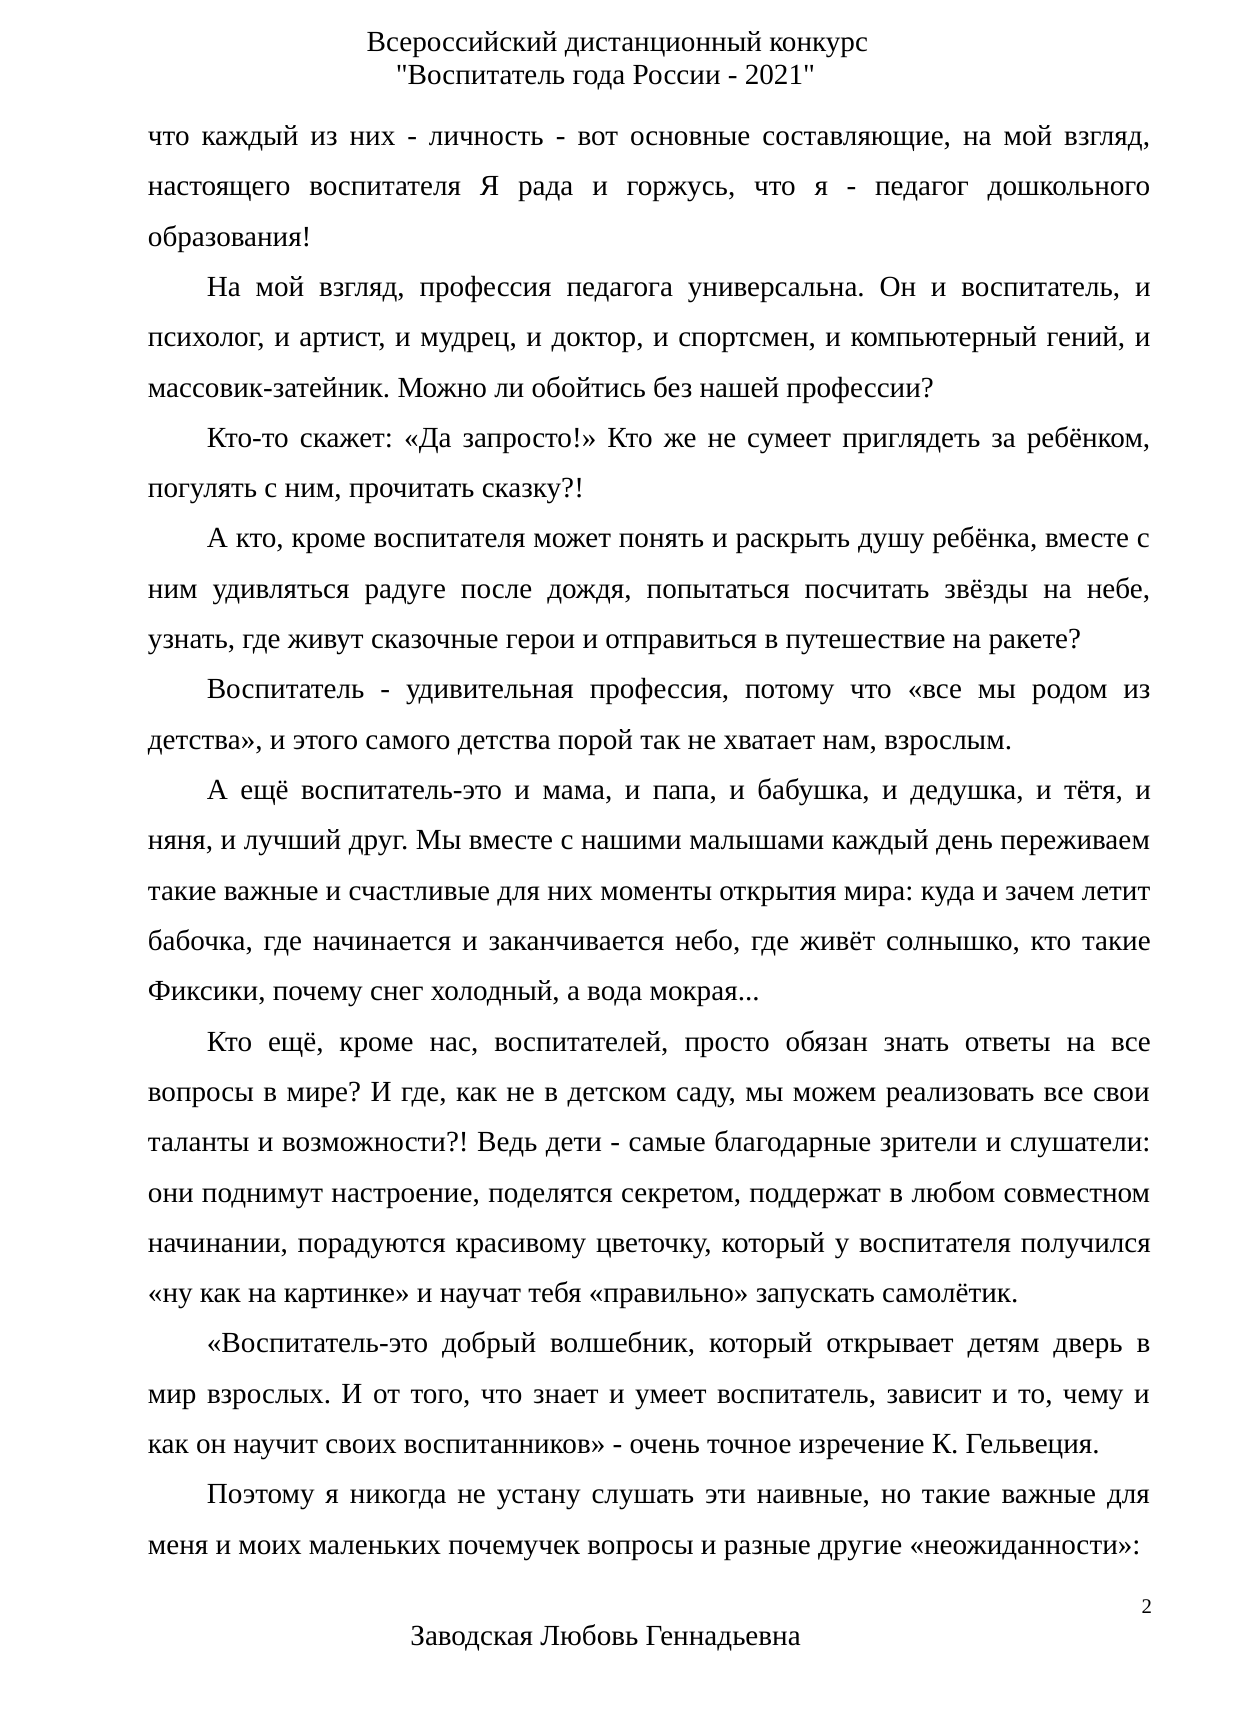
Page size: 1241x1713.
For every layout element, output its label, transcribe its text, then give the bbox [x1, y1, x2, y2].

text А ещё воспитатель-это и мама, и папа, и бабушка, и дедушка, и тётя, и няня, и лучший друг. Мы вместе с нашими малышами каждый день переживаем такие важные и счастливые для них моменты открытия мира: куда и зачем летит бабочка, где начинается и заканчивается небо, где живёт солнышко, кто такие Фиксики, почему снег холодный, а вода мокрая... [148, 772, 1152, 1007]
text что каждый из них - личность - вот основные составляющие, на мой взгляд, настоящего воспитателя Я рада и горжусь, что я - педагог дошкольного образования! [148, 118, 1152, 252]
text Кто-то скажет: «Да запросто!» Кто же не сумеет приглядеть за ребёнком, погулять с ним, прочитать сказку?! [148, 420, 1152, 504]
text На мой взгляд, профессия педагога универсальна. Он и воспитатель, и психолог, и артист, и мудрец, и доктор, и спортсмен, и компьютерный гений, и массовик-затейник. Можно ли обойтись без нашей профессии? [148, 269, 1152, 403]
text Поэтому я никогда не устану слушать эти наивные, но такие важные для меня и моих маленьких почемучек вопросы и разные другие «неожиданности»: [148, 1477, 1152, 1560]
text А кто, кроме воспитателя может понять и раскрыть душу ребёнка, вместе с ним удивляться радуге после дождя, попытаться посчитать звёзды на небе, узнать, где живут сказочные герои и отправиться в путешествие на ракете? [148, 521, 1152, 655]
text Воспитатель - удивительная профессия, потому что «все мы родом из детства», и этого самого детства порой так не хватает нам, взрослым. [148, 672, 1152, 755]
text «Воспитатель-это добрый волшебник, который открывает детям дверь в мир взрослых. И от того, что знает и умеет воспитатель, зависит и то, чему и как он научит своих воспитанников» - очень точное изречение К. Гельвеция. [148, 1326, 1152, 1460]
text Кто ещё, кроме нас, воспитателей, просто обязан знать ответы на все вопросы в мире? И где, как не в детском саду, мы можем реализовать все свои таланты и возможности?! Ведь дети - самые благодарные зрители и слушатели: они поднимут настроение, поделятся секретом, поддержат в любом совместном начинании, порадуются красивому цветочку, который у воспитателя получился «ну как на картинке» и научат тебя «правильно» запускать самолётик. [148, 1024, 1152, 1309]
